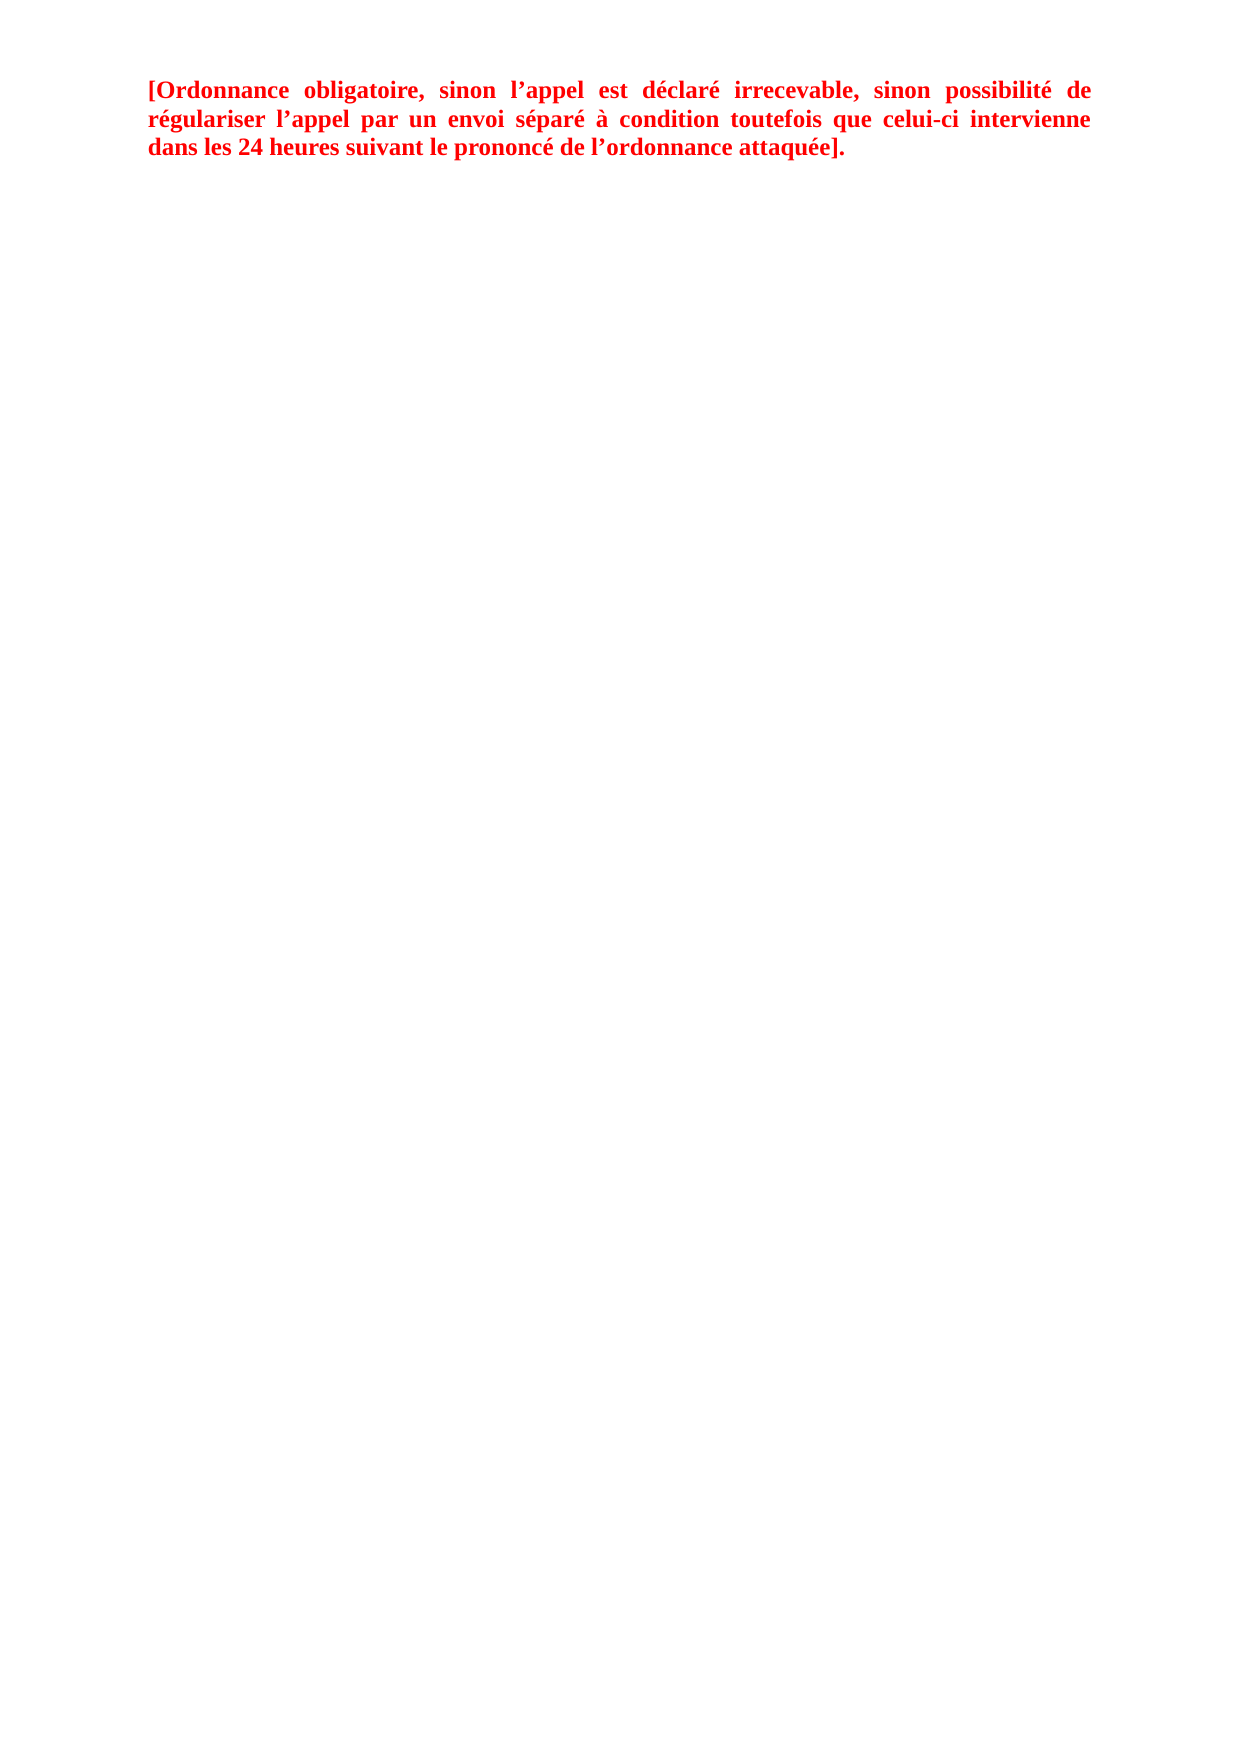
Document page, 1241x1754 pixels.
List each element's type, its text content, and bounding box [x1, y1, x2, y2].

text [Ordonnance obligatoire, sinon l’appel est déclaré irrecevable, sinon possibilité de régulariser l’appel par un envoi séparé à condition toutefois que celui-ci intervienne dans les 24 heures suivant le prononcé de l’ordonnance attaquée]. [148, 75, 1092, 161]
